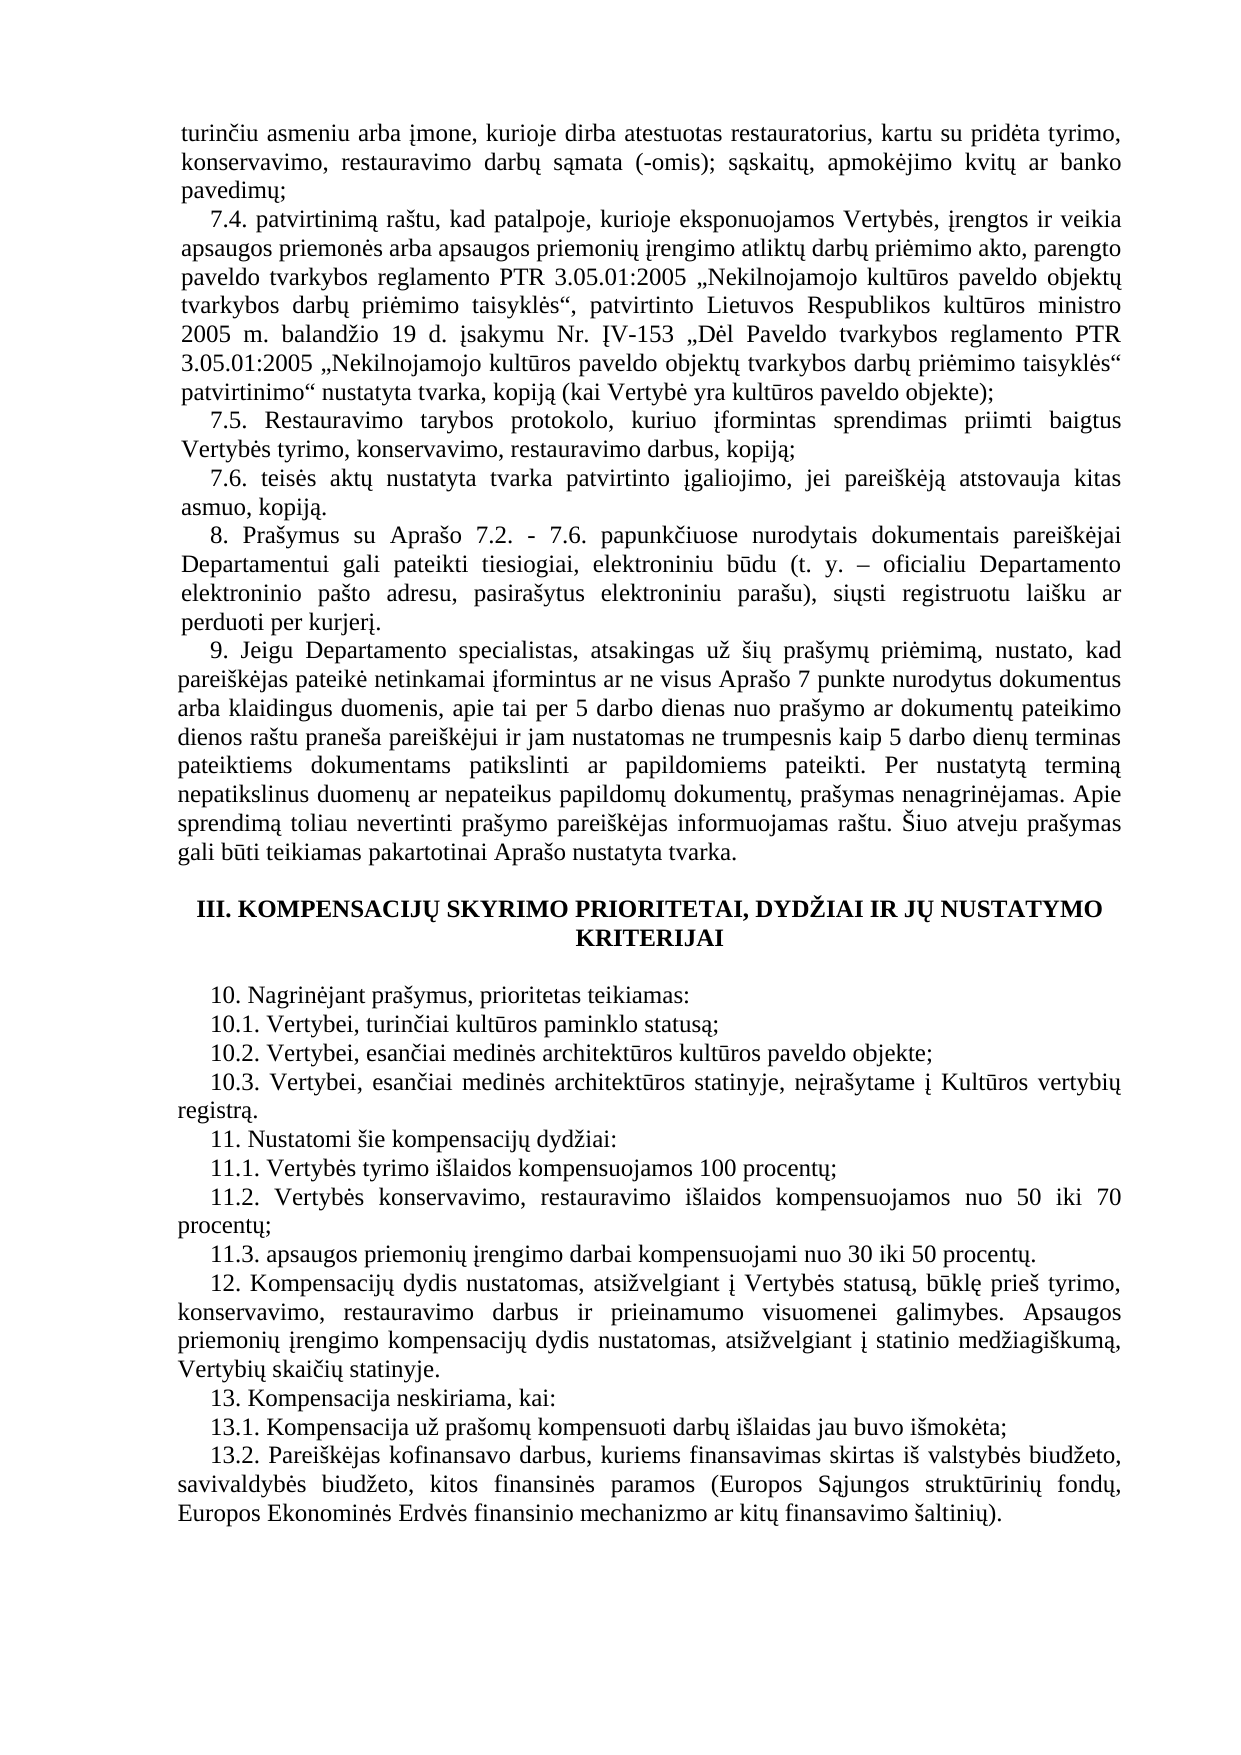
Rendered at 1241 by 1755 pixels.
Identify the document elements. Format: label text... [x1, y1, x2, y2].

text 11. Nustatomi šie kompensacijų dydžiai: [177, 1124, 1122, 1153]
text III. KOMPENSACIJŲ SKYRIMO PRIORITETAI, DYDŽIAI IR JŲ NUSTATYMO KRITERIJAI [177, 894, 1122, 952]
text 10.3. Vertybei, esančiai medinės architektūros statinyje, neįrašytame į Kultūros vertybių registrą. [177, 1067, 1122, 1124]
text 11.1. Vertybės tyrimo išlaidos kompensuojamos 100 procentų; [177, 1153, 1122, 1182]
text 12. Kompensacijų dydis nustatomas, atsižvelgiant į Vertybės statusą, būklę prieš tyrimo, konservavimo, restauravimo darbus ir prieinamumo visuomenei galimybes. Apsaugos priemonių įrengimo kompensacijų dydis nustatomas, atsižvelgiant į statinio medžiagiškumą, Vertybių skaičių statinyje. [177, 1268, 1122, 1383]
text 9. Jeigu Departamento specialistas, atsakingas už šių prašymų priėmimą, nustato, kad pareiškėjas pateikė netinkamai įformintus ar ne visus Aprašo 7 punkte nurodytus dokumentus arba klaidingus duomenis, apie tai per 5 darbo dienas nuo prašymo ar dokumentų pateikimo dienos raštu praneša pareiškėjui ir jam nustatomas ne trumpesnis kaip 5 darbo dienų terminas pateiktiems dokumentams patikslinti ar papildomiems pateikti. Per nustatytą terminą nepatikslinus duomenų ar nepateikus papildomų dokumentų, prašymas nenagrinėjamas. Apie sprendimą toliau nevertinti prašymo pareiškėjas informuojamas raštu. Šiuo atveju prašymas gali būti teikiamas pakartotinai Aprašo nustatyta tvarka. [177, 636, 1122, 866]
text 11.3. apsaugos priemonių įrengimo darbai kompensuojami nuo 30 iki 50 procentų. [177, 1239, 1122, 1268]
text 13. Kompensacija neskiriama, kai: [177, 1383, 1122, 1412]
text 7.5. Restauravimo tarybos protokolo, kuriuo įformintas sprendimas priimti baigtus Vertybės tyrimo, konservavimo, restauravimo darbus, kopiją; [181, 406, 1122, 463]
text 10.1. Vertybei, turinčiai kultūros paminklo statusą; [177, 1009, 1122, 1038]
text 13.1. Kompensacija už prašomų kompensuoti darbų išlaidas jau buvo išmokėta; [177, 1412, 1122, 1441]
text 11.2. Vertybės konservavimo, restauravimo išlaidos kompensuojamos nuo 50 iki 70 procentų; [177, 1182, 1122, 1239]
text 10. Nagrinėjant prašymus, prioritetas teikiamas: [177, 981, 1122, 1009]
text 8. Prašymus su Aprašo 7.2. - 7.6. papunkčiuose nurodytais dokumentais pareiškėjai Departamentui gali pateikti tiesiogiai, elektroniniu būdu (t. y. – oficialiu Departamento elektroninio pašto adresu, pasirašytus elektroniniu parašu), siųsti registruotu laišku ar perduoti per kurjerį. [181, 521, 1122, 636]
text 13.2. Pareiškėjas kofinansavo darbus, kuriems finansavimas skirtas iš valstybės biudžeto, savivaldybės biudžeto, kitos finansinės paramos (Europos Sąjungos struktūrinių fondų, Europos Ekonominės Erdvės finansinio mechanizmo ar kitų finansavimo šaltinių). [177, 1441, 1122, 1527]
text 7.4. patvirtinimą raštu, kad patalpoje, kurioje eksponuojamos Vertybės, įrengtos ir veikia apsaugos priemonės arba apsaugos priemonių įrengimo atliktų darbų priėmimo akto, parengto paveldo tvarkybos reglamento PTR 3.05.01:2005 „Nekilnojamojo kultūros paveldo objektų tvarkybos darbų priėmimo taisyklės“, patvirtinto Lietuvos Respublikos kultūros ministro 2005 m. balandžio 19 d. įsakymu Nr. ĮV-153 „Dėl Paveldo tvarkybos reglamento PTR 3.05.01:2005 „Nekilnojamojo kultūros paveldo objektų tvarkybos darbų priėmimo taisyklės“ patvirtinimo“ nustatyta tvarka, kopiją (kai Vertybė yra kultūros paveldo objekte); [181, 204, 1122, 406]
text 7.6. teisės aktų nustatyta tvarka patvirtinto įgaliojimo, jei pareiškėją atstovauja kitas asmuo, kopiją. [181, 463, 1122, 521]
text 10.2. Vertybei, esančiai medinės architektūros kultūros paveldo objekte; [177, 1038, 1122, 1067]
text turinčiu asmeniu arba įmone, kurioje dirba atestuotas restauratorius, kartu su pridėta tyrimo, konservavimo, restauravimo darbų sąmata (-omis); sąskaitų, apmokėjimo kvitų ar banko pavedimų; [181, 118, 1122, 204]
